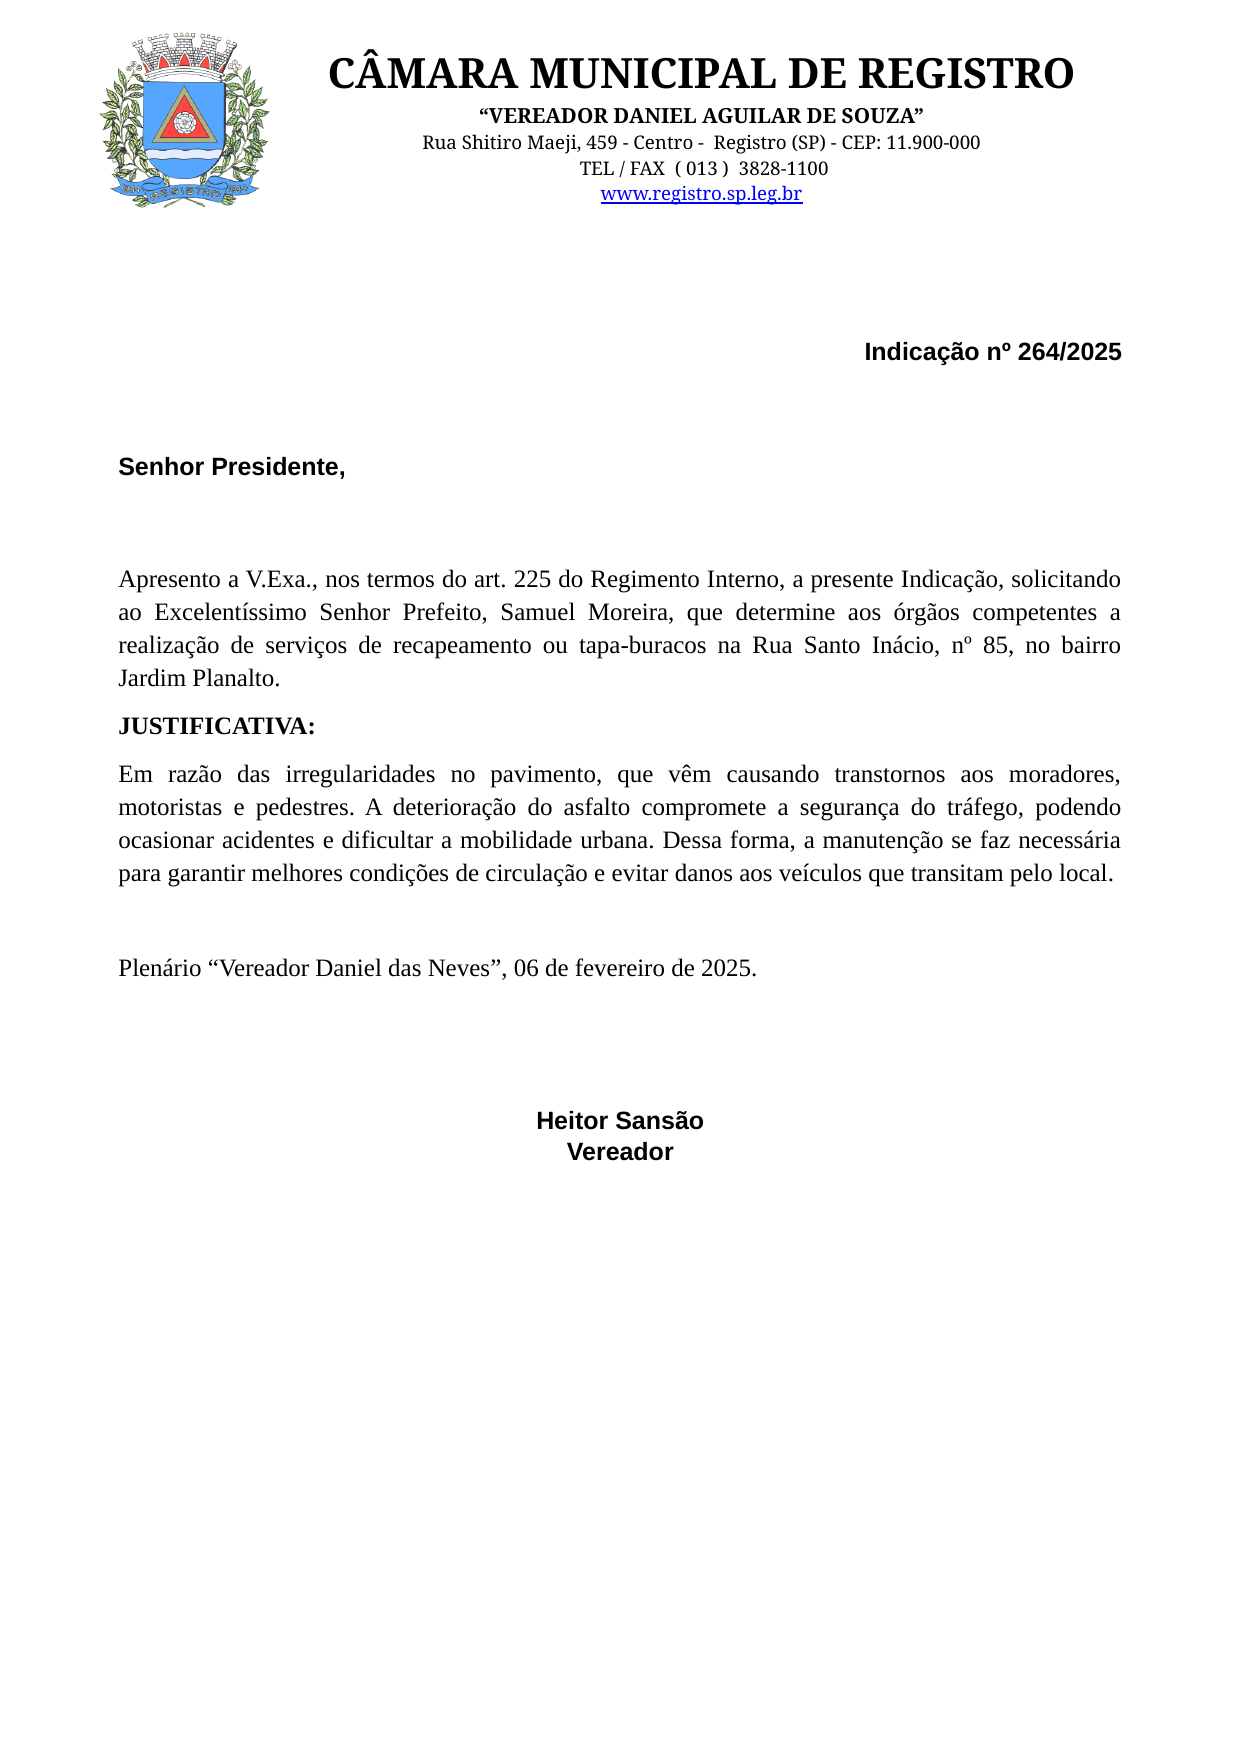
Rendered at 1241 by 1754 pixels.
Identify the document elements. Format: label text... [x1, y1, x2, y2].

text Vereador [118, 1135, 1122, 1166]
text Plenário “Vereador Daniel das Neves”, 06 de fevereiro de 2025. [118, 953, 1122, 982]
text JUSTIFICATIVA: [118, 711, 1122, 740]
text Indicação nº 264/2025 [118, 337, 1122, 366]
text Senhor Presidente, [118, 452, 1122, 481]
text Em razão das irregularidades no pavimento, que vêm causando transtornos aos moradores, motoristas e pedestres. A deterioração do asfalto compromete a segurança do tráfego, podendo ocasionar acidentes e dificultar a mobilidade urbana. Dessa forma, a manutenção se faz necessária para garantir melhores condições de circulação e evitar danos aos veículos que transitam pelo local. [118, 759, 1122, 887]
text Heitor Sansão [118, 1103, 1122, 1135]
text Apresento a V.Exa., nos termos do art. 225 do Regimento Interno, a presente Indicação, solicitando ao Excelentíssimo Senhor Prefeito, Samuel Moreira, que determine aos órgãos competentes a realização de serviços de recapeamento ou tapa-buracos na Rua Santo Inácio, nº 85, no bairro Jardim Planalto. [118, 564, 1122, 692]
